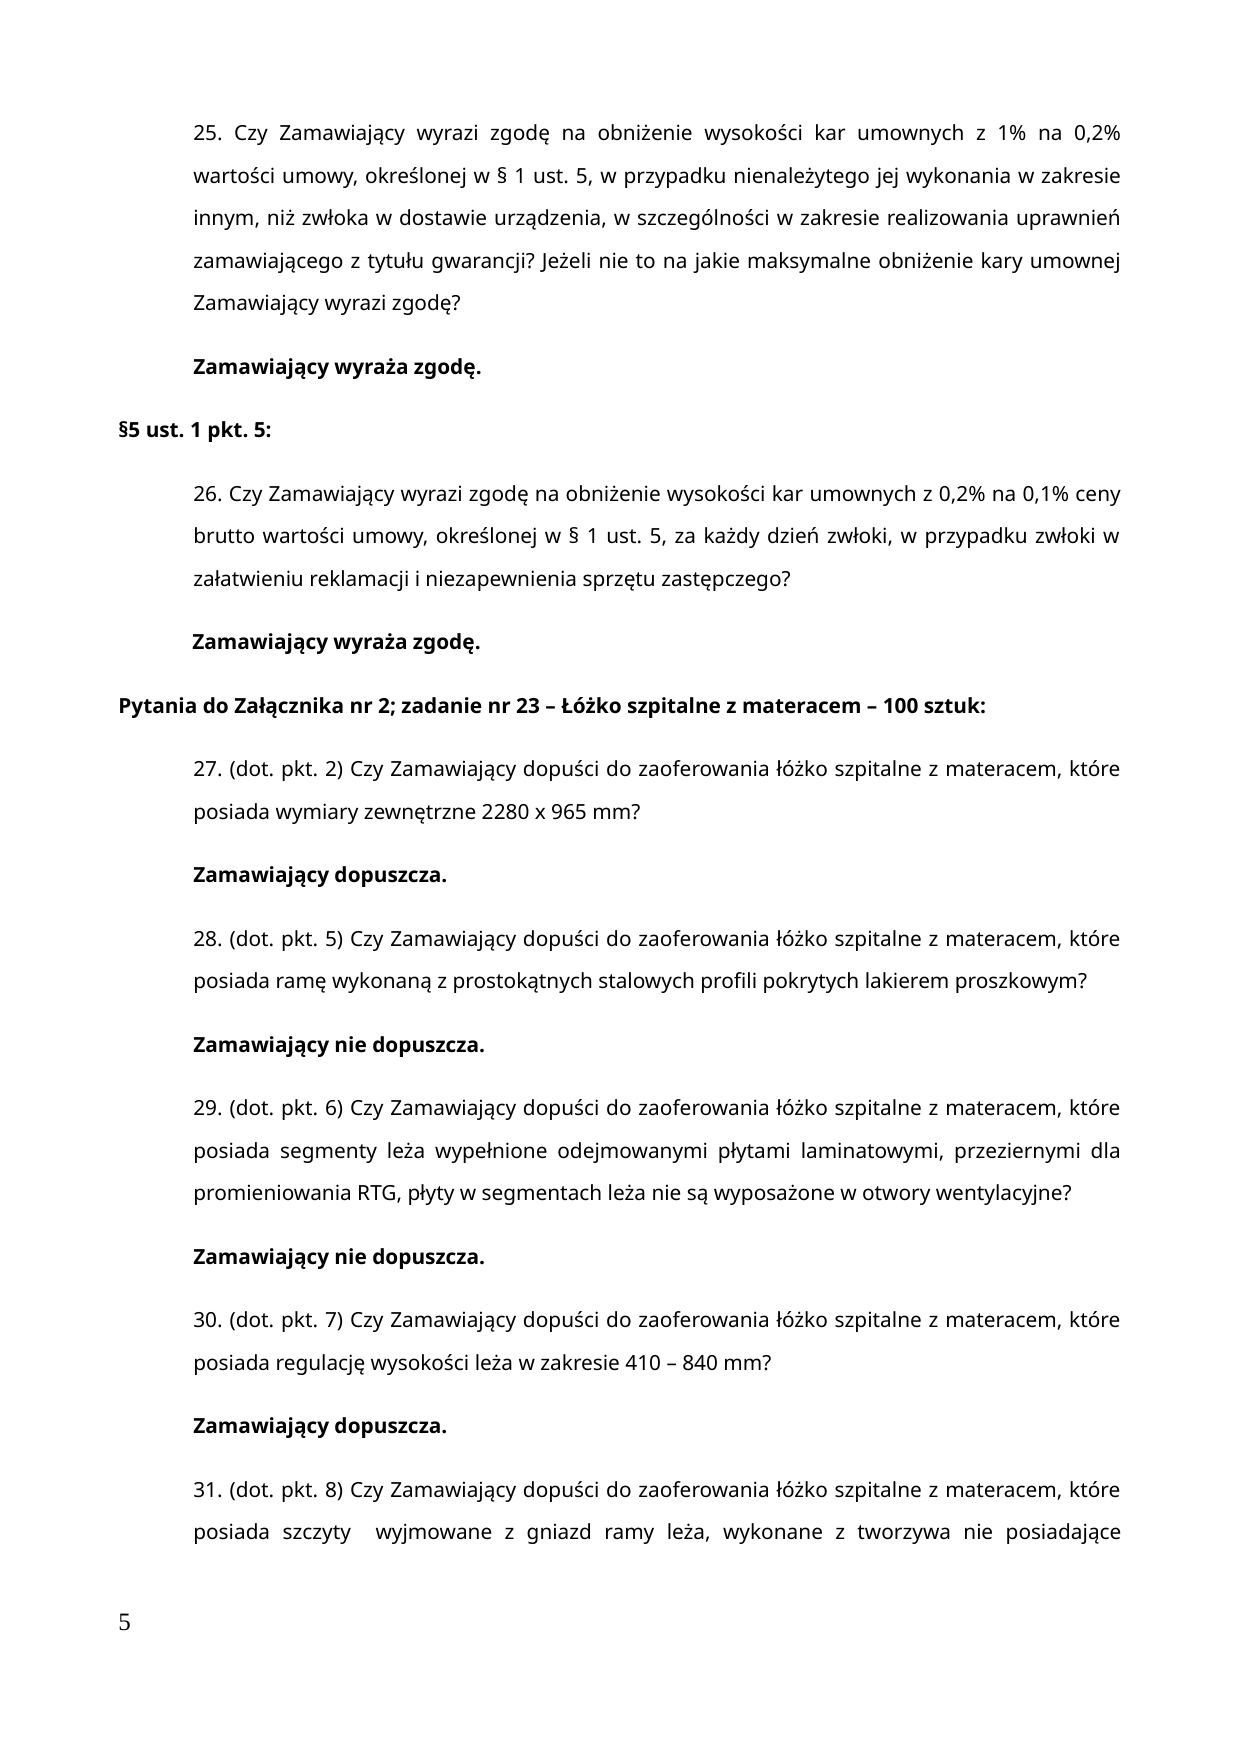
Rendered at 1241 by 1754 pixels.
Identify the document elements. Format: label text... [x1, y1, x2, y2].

list 31. (dot. pkt. 8) Czy Zamawiający dopuści do zaoferowania łóżko szpitalne z materacem, które posiada szczyty wyjmowane z gniazd ramy leża, wykonane z tworzywa nie posiadające [156, 1475, 1122, 1546]
list Zamawiający dopuszcza. [156, 1411, 1122, 1440]
list Zamawiający nie dopuszcza. [156, 1242, 1122, 1270]
list 29. (dot. pkt. 6) Czy Zamawiający dopuści do zaoferowania łóżko szpitalne z materacem, które posiada segmenty leża wypełnione odejmowanymi płytami laminatowymi, przeziernymi dla promieniowania RTG, płyty w segmentach leża nie są wyposażone w otwory wentylacyjne? [156, 1093, 1122, 1207]
list 30. (dot. pkt. 7) Czy Zamawiający dopuści do zaoferowania łóżko szpitalne z materacem, które posiada regulację wysokości leża w zakresie 410 – 840 mm? [156, 1305, 1122, 1376]
list 25. Czy Zamawiający wyrazi zgodę na obniżenie wysokości kar umownych z 1% na 0,2% wartości umowy, określonej w § 1 ust. 5, w przypadku nienależytego jej wykonania w zakresie innym, niż zwłoka w dostawie urządzenia, w szczególności w zakresie realizowania uprawnień zamawiającego z tytułu gwarancji? Jeżeli nie to na jakie maksymalne obniżenie kary umownej Zamawiający wyrazi zgodę? [156, 118, 1122, 317]
list 27. (dot. pkt. 2) Czy Zamawiający dopuści do zaoferowania łóżko szpitalne z materacem, które posiada wymiary zewnętrzne 2280 x 965 mm? [156, 754, 1122, 825]
list Zamawiający wyraża zgodę. [156, 352, 1122, 380]
list 26. Czy Zamawiający wyrazi zgodę na obniżenie wysokości kar umownych z 0,2% na 0,1% ceny brutto wartości umowy, określonej w § 1 ust. 5, za każdy dzień zwłoki, w przypadku zwłoki w załatwieniu reklamacji i niezapewnienia sprzętu zastępczego? [156, 479, 1122, 592]
text §5 ust. 1 pkt. 5: [118, 415, 1122, 444]
list Zamawiający nie dopuszcza. [156, 1030, 1122, 1058]
list Zamawiający dopuszcza. [156, 860, 1122, 889]
text Zamawiający wyraża zgodę. [118, 627, 1122, 656]
text Pytania do Załącznika nr 2; zadanie nr 23 – Łóżko szpitalne z materacem – 100 sztuk: [118, 691, 1122, 719]
list 28. (dot. pkt. 5) Czy Zamawiający dopuści do zaoferowania łóżko szpitalne z materacem, które posiada ramę wykonaną z prostokątnych stalowych profili pokrytych lakierem proszkowym? [156, 924, 1122, 995]
